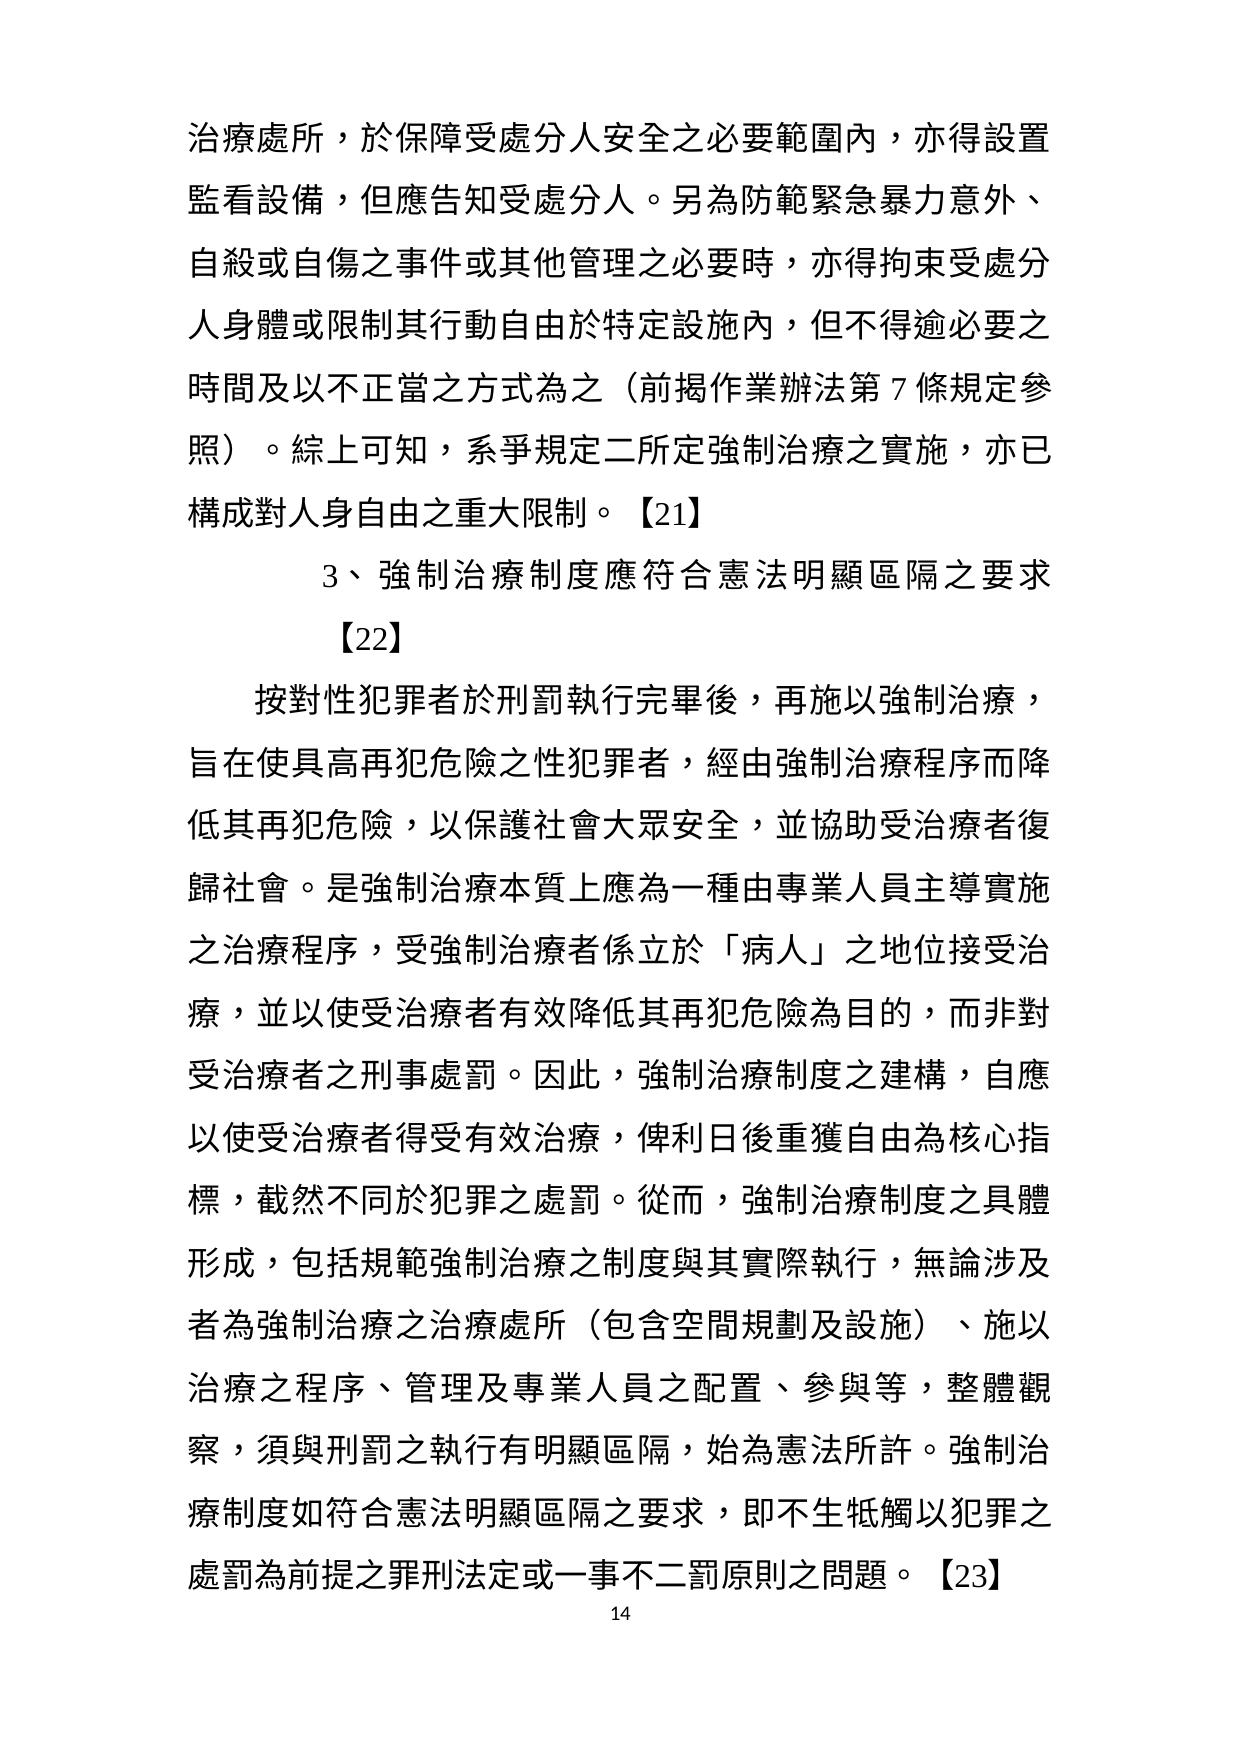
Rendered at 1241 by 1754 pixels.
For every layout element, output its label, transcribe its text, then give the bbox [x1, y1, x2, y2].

text 治療處所，於保障受處分人安全之必要範圍內，亦得設置監看設備，但應告知受處分人。另為防範緊急暴力意外、自殺或自傷之事件或其他管理之必要時，亦得拘束受處分人身體或限制其行動自由於特定設施內，但不得逾必要之時間及以不正當之方式為之（前揭作業辦法第7條規定參照）。綜上可知，系爭規定二所定強制治療之實施，亦已構成對人身自由之重大限制。【21】 [187, 94, 1053, 532]
list 強制治療制度應符合憲法明顯區隔之要求【22】 [322, 532, 1053, 657]
text 按對性犯罪者於刑罰執行完畢後，再施以強制治療，旨在使具高再犯危險之性犯罪者，經由強制治療程序而降低其再犯危險，以保護社會大眾安全，並協助受治療者復歸社會。是強制治療本質上應為一種由專業人員主導實施之治療程序，受強制治療者係立於「病人」之地位接受治療，並以使受治療者有效降低其再犯危險為目的，而非對受治療者之刑事處罰。因此，強制治療制度之建構，自應以使受治療者得受有效治療，俾利日後重獲自由為核心指標，截然不同於犯罪之處罰。從而，強制治療制度之具體形成，包括規範強制治療之制度與其實際執行，無論涉及者為強制治療之治療處所（包含空間規劃及設施）、施以治療之程序、管理及專業人員之配置、參與等，整體觀察，須與刑罰之執行有明顯區隔，始為憲法所許。強制治療制度如符合憲法明顯區隔之要求，即不生牴觸以犯罪之處罰為前提之罪刑法定或一事不二罰原則之問題。【23】 [187, 657, 1053, 1594]
